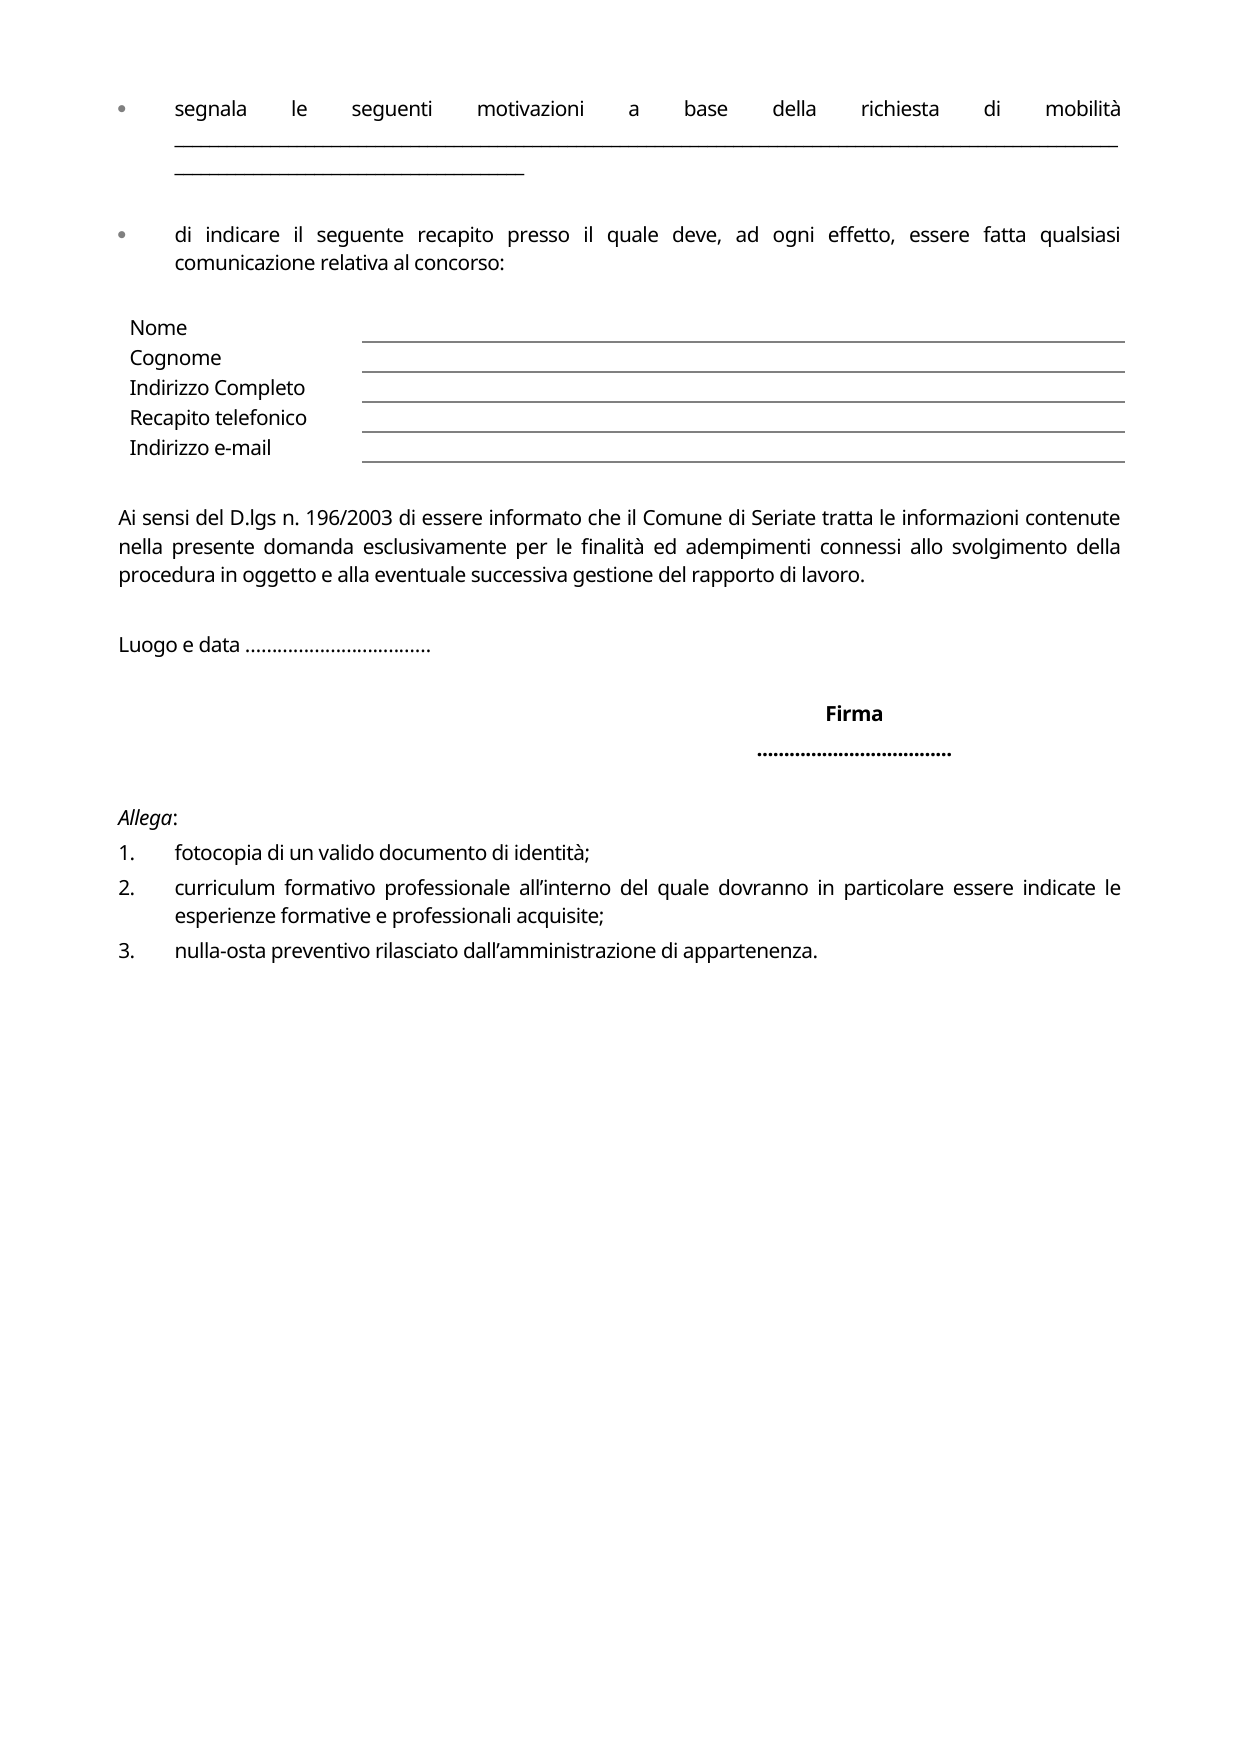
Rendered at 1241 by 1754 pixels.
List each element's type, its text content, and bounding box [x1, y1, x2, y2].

table_cell [362, 433, 1125, 461]
list segnala le seguenti motivazioni a base della richiesta di mobilità ____________________________________________________________________________________________________________________________________________________ [118, 94, 1122, 179]
text Ai sensi del D.lgs n. 196/2003 di essere informato che il Comune di Seriate tratta le informazioni contenute nella presente domanda esclusivamente per le finalità ed adempimenti connessi allo svolgimento della procedura in oggetto e alla eventuale successiva gestione del rapporto di lavoro. [118, 503, 1122, 589]
text .................................... [587, 734, 1122, 762]
table_cell [362, 343, 1125, 371]
text Luogo e data ……………………..……… [118, 630, 1122, 658]
table_header Nome [118, 311, 362, 341]
list di indicare il seguente recapito presso il quale deve, ad ogni effetto, essere fatta qualsiasi comunicazione relativa al concorso: [118, 220, 1122, 277]
text Firma [587, 699, 1122, 728]
table_header [362, 311, 1125, 341]
table_cell Cognome [118, 341, 362, 371]
table_cell [362, 403, 1125, 431]
list fotocopia di un valido documento di identità; [118, 838, 1122, 866]
table_cell Indirizzo e-mail [118, 431, 362, 461]
list nulla-osta preventivo rilasciato dall’amministrazione di appartenenza. [118, 936, 1122, 964]
table_cell [362, 373, 1125, 401]
table_cell Indirizzo Completo [118, 371, 362, 401]
table_cell Recapito telefonico [118, 401, 362, 431]
list curriculum formativo professionale all’interno del quale dovranno in particolare essere indicate le esperienze formative e professionali acquisite; [118, 873, 1122, 929]
text Allega: [118, 803, 1122, 832]
